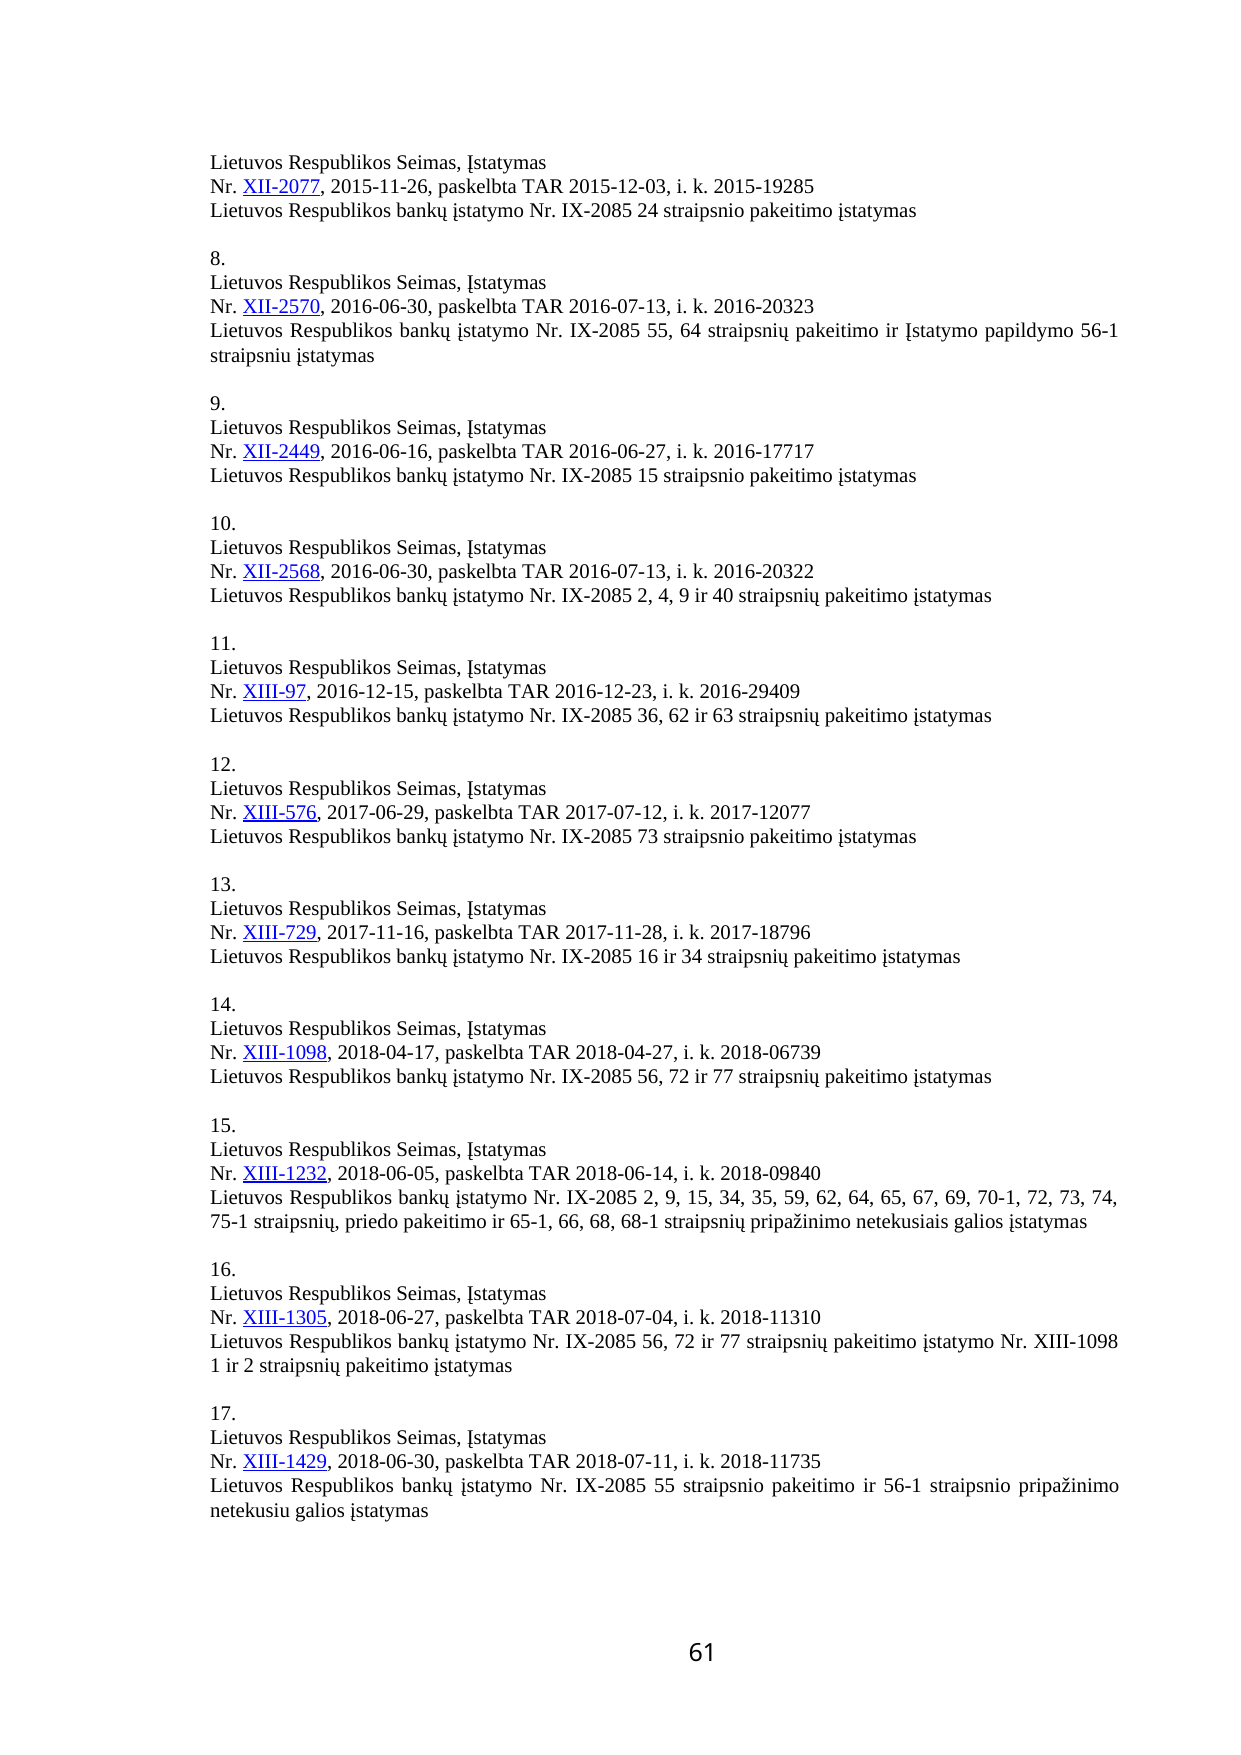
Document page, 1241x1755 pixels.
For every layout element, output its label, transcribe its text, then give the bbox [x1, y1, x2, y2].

text 15. [210, 1112, 1120, 1137]
text Nr. XIII-1305, 2018-06-27, paskelbta TAR 2018-07-04, i. k. 2018-11310 [210, 1305, 1120, 1329]
text Lietuvos Respublikos bankų įstatymo Nr. IX-2085 16 ir 34 straipsnių pakeitimo įstatymas [210, 944, 1120, 968]
text Nr. XII-2449, 2016-06-16, paskelbta TAR 2016-06-27, i. k. 2016-17717 [210, 439, 1120, 463]
text Nr. XIII-97, 2016-12-15, paskelbta TAR 2016-12-23, i. k. 2016-29409 [210, 679, 1120, 703]
text Nr. XII-2568, 2016-06-30, paskelbta TAR 2016-07-13, i. k. 2016-20322 [210, 559, 1120, 583]
text Lietuvos Respublikos Seimas, Įstatymas [210, 896, 1120, 920]
text Lietuvos Respublikos Seimas, Įstatymas [210, 1425, 1120, 1449]
text 13. [210, 872, 1120, 896]
text 10. [210, 511, 1120, 535]
text 8. [210, 246, 1120, 270]
text 12. [210, 752, 1120, 776]
text Lietuvos Respublikos bankų įstatymo Nr. IX-2085 24 straipsnio pakeitimo įstatymas [210, 198, 1120, 222]
text 17. [210, 1401, 1120, 1425]
text Nr. XIII-1232, 2018-06-05, paskelbta TAR 2018-06-14, i. k. 2018-09840 [210, 1161, 1120, 1185]
text Lietuvos Respublikos bankų įstatymo Nr. IX-2085 73 straipsnio pakeitimo įstatymas [210, 824, 1120, 848]
text Nr. XIII-729, 2017-11-16, paskelbta TAR 2017-11-28, i. k. 2017-18796 [210, 920, 1120, 944]
text Nr. XII-2570, 2016-06-30, paskelbta TAR 2016-07-13, i. k. 2016-20323 [210, 294, 1120, 318]
text Nr. XIII-576, 2017-06-29, paskelbta TAR 2017-07-12, i. k. 2017-12077 [210, 800, 1120, 824]
text Lietuvos Respublikos bankų įstatymo Nr. IX-2085 56, 72 ir 77 straipsnių pakeitimo įstatymas [210, 1064, 1120, 1088]
text Lietuvos Respublikos Seimas, Įstatymas [210, 270, 1120, 294]
text Lietuvos Respublikos Seimas, Įstatymas [210, 535, 1120, 559]
text Lietuvos Respublikos Seimas, Įstatymas [210, 415, 1120, 439]
text Nr. XIII-1429, 2018-06-30, paskelbta TAR 2018-07-11, i. k. 2018-11735 [210, 1449, 1120, 1473]
text Lietuvos Respublikos bankų įstatymo Nr. IX-2085 55 straipsnio pakeitimo ir 56-1 straipsnio pripažinimo netekusiu galios įstatymas [210, 1473, 1120, 1522]
text Lietuvos Respublikos Seimas, Įstatymas [210, 1016, 1120, 1040]
text Lietuvos Respublikos Seimas, Įstatymas [210, 150, 1120, 174]
text Lietuvos Respublikos bankų įstatymo Nr. IX-2085 2, 4, 9 ir 40 straipsnių pakeitimo įstatymas [210, 583, 1120, 607]
text 9. [210, 391, 1120, 415]
text 11. [210, 631, 1120, 655]
text Nr. XIII-1098, 2018-04-17, paskelbta TAR 2018-04-27, i. k. 2018-06739 [210, 1040, 1120, 1064]
text Lietuvos Respublikos Seimas, Įstatymas [210, 655, 1120, 679]
text Lietuvos Respublikos bankų įstatymo Nr. IX-2085 55, 64 straipsnių pakeitimo ir Įstatymo papildymo 56-1 straipsniu įstatymas [210, 318, 1120, 367]
text Lietuvos Respublikos Seimas, Įstatymas [210, 776, 1120, 800]
text Lietuvos Respublikos bankų įstatymo Nr. IX-2085 2, 9, 15, 34, 35, 59, 62, 64, 65, 67, 69, 70-1, 72, 73, 74, 75-1 straipsnių, priedo pakeitimo ir 65-1, 66, 68, 68-1 straipsnių pripažinimo netekusiais galios įstatymas [210, 1185, 1120, 1233]
text Lietuvos Respublikos bankų įstatymo Nr. IX-2085 15 straipsnio pakeitimo įstatymas [210, 463, 1120, 487]
text Lietuvos Respublikos bankų įstatymo Nr. IX-2085 56, 72 ir 77 straipsnių pakeitimo įstatymo Nr. XIII-1098 1 ir 2 straipsnių pakeitimo įstatymas [210, 1329, 1120, 1377]
text 16. [210, 1257, 1120, 1281]
text Lietuvos Respublikos bankų įstatymo Nr. IX-2085 36, 62 ir 63 straipsnių pakeitimo įstatymas [210, 703, 1120, 727]
text Nr. XII-2077, 2015-11-26, paskelbta TAR 2015-12-03, i. k. 2015-19285 [210, 174, 1120, 198]
text Lietuvos Respublikos Seimas, Įstatymas [210, 1137, 1120, 1161]
text 14. [210, 992, 1120, 1016]
text Lietuvos Respublikos Seimas, Įstatymas [210, 1281, 1120, 1305]
